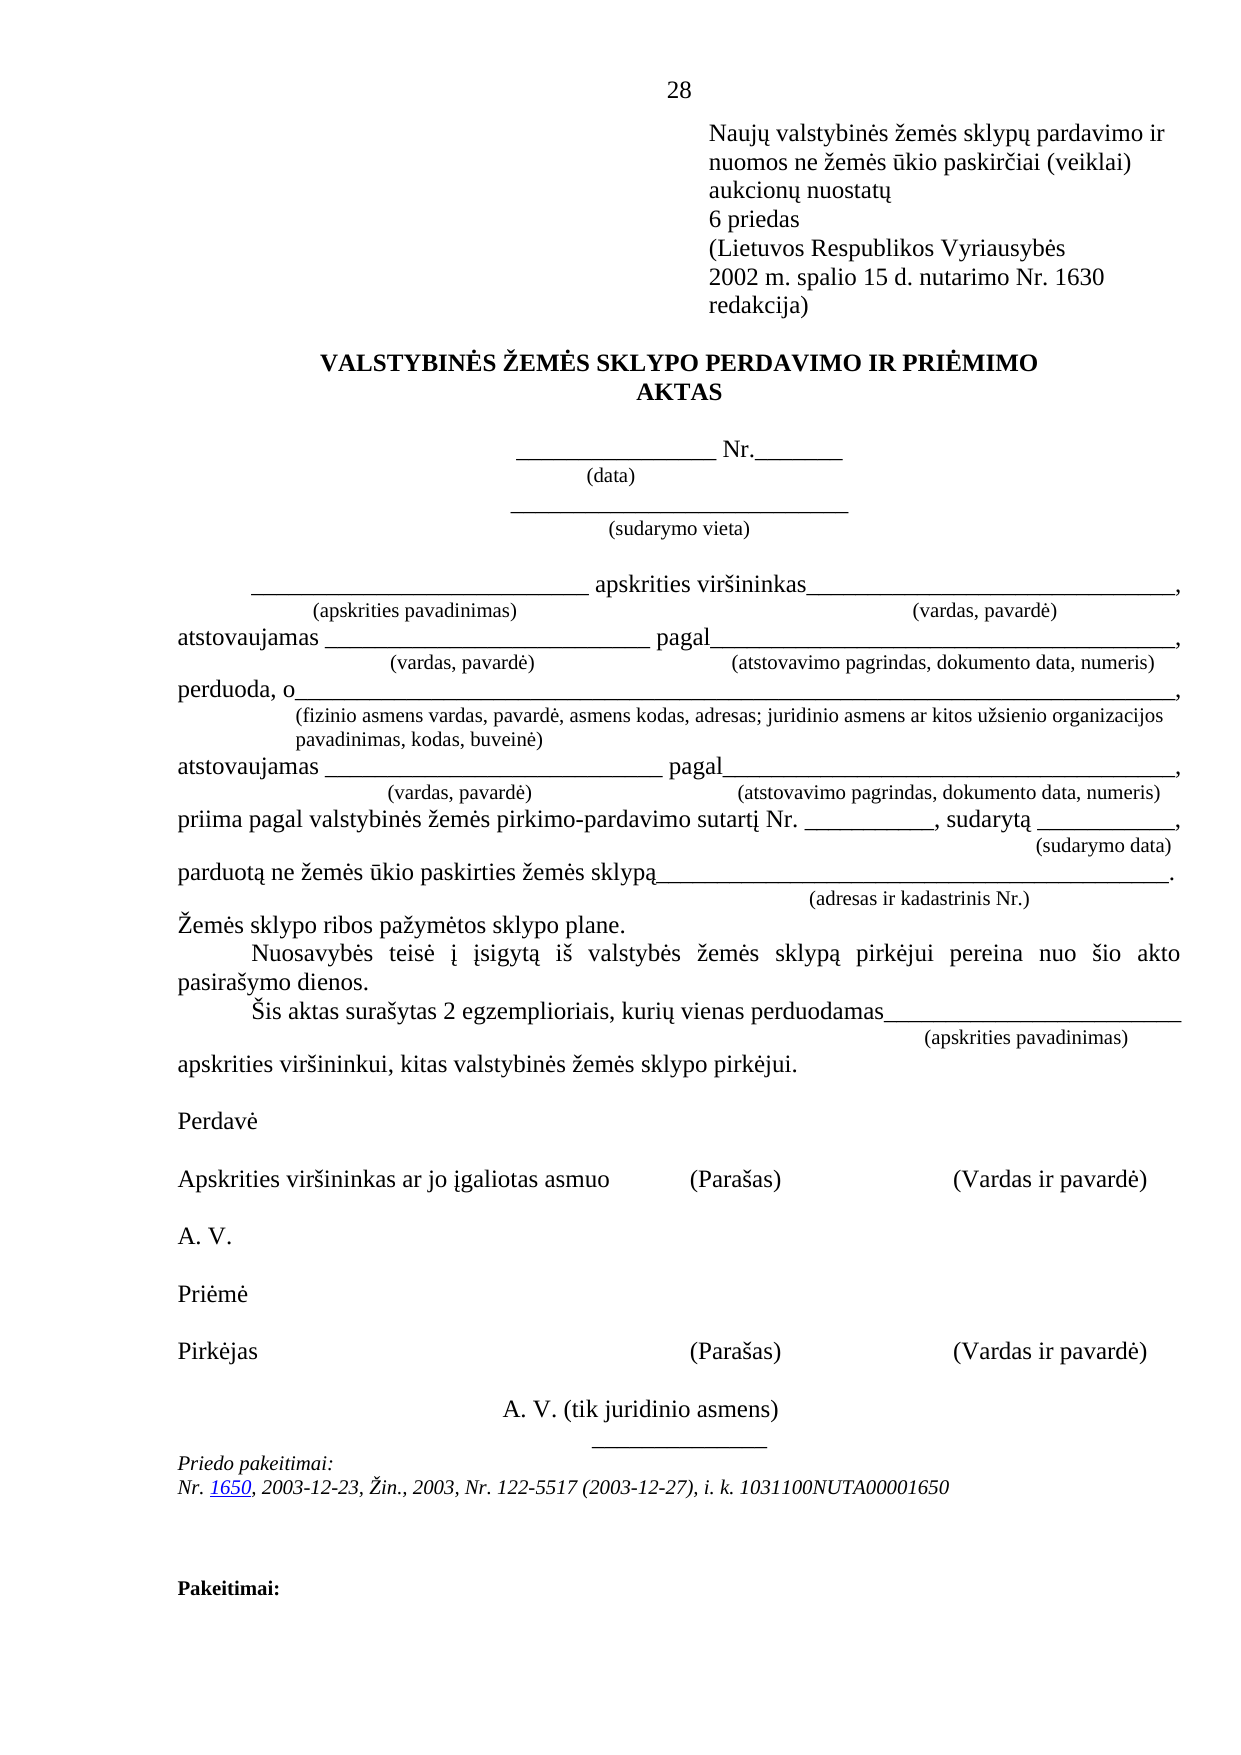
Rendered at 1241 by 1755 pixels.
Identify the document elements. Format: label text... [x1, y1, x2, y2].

text Apskrities viršininkas ar jo įgaliotas asmuo (Parašas) (Vardas ir pavardė) [177, 1164, 1181, 1192]
text atstovaujamas ___________________________ pagal , [177, 751, 1181, 780]
text (vardas, pavardė) (atstovavimo pagrindas, dokumento data, numeris) [177, 650, 1181, 674]
text Priėmė [177, 1279, 1181, 1307]
text priima pagal valstybinės žemės pirkimo-pardavimo sutartį Nr. , sudarytą ___________, [177, 804, 1181, 833]
text 6 priedas [177, 204, 1181, 233]
text Priedo pakeitimai: [177, 1451, 1181, 1475]
text redakcija) [177, 291, 1181, 319]
text Perdavė [177, 1106, 1181, 1135]
text atstovaujamas __________________________ pagal , [177, 622, 1181, 650]
text perduoda, o , [177, 674, 1181, 703]
text Pakeitimai: [177, 1576, 1181, 1600]
text Pirkėjas (Parašas) (Vardas ir pavardė) [177, 1336, 1181, 1365]
text 2002 m. spalio 15 d. nutarimo Nr. 1630 [177, 262, 1181, 291]
text Nuosavybės teisė į įsigytą iš valstybės žemės sklypą pirkėjui pereina nuo šio akto pasirašymo dienos. [177, 938, 1181, 996]
text VALSTYBINĖS ŽEMĖS SKLYPO PERDAVIMO IR PRIĖMIMO [177, 348, 1181, 377]
text A. V. (tik juridinio asmens) [177, 1394, 1181, 1422]
text (sudarymo vieta) [177, 516, 1181, 540]
text Nr. 1650, 2003-12-23, Žin., 2003, Nr. 122-5517 (2003-12-27), i. k. 1031100NUTA00001650 [177, 1475, 1181, 1499]
text Šis aktas surašytas 2 egzemplioriais, kurių vienas perduodamas [177, 996, 1181, 1025]
text ________________ Nr._______ [177, 434, 1181, 463]
text ___________________________ [177, 487, 1181, 516]
text (adresas ir kadastrinis Nr.) [177, 886, 1181, 910]
text nuomos ne žemės ūkio paskirčiai (veiklai) [177, 147, 1181, 176]
text A. V. [177, 1221, 1181, 1250]
text AKTAS [177, 377, 1181, 406]
text (apskrities pavadinimas) (vardas, pavardė) [177, 597, 1181, 622]
text apskrities viršininkui, kitas valstybinės žemės sklypo pirkėjui. [177, 1049, 1181, 1077]
text Naujų valstybinės žemės sklypų pardavimo ir [709, 118, 1181, 147]
text ______________ [177, 1422, 1181, 1451]
text (apskrities pavadinimas) [177, 1025, 1181, 1049]
text (vardas, pavardė) (atstovavimo pagrindas, dokumento data, numeris) [177, 780, 1181, 804]
text (Lietuvos Respublikos Vyriausybės [177, 233, 1181, 262]
text aukcionų nuostatų [177, 176, 1181, 204]
text Žemės sklypo ribos pažymėtos sklypo plane. [177, 910, 1181, 938]
text (data) [177, 463, 1181, 487]
text ___________________________ apskrities viršininkas , [177, 569, 1181, 597]
text (sudarymo data) [177, 833, 1181, 857]
text parduotą ne žemės ūkio paskirties žemės sklypą . [177, 857, 1181, 886]
text (fizinio asmens vardas, pavardė, asmens kodas, adresas; juridinio asmens ar kitos užsienio organizacijos pavadinimas, kodas, buveinė) [295, 703, 1181, 751]
